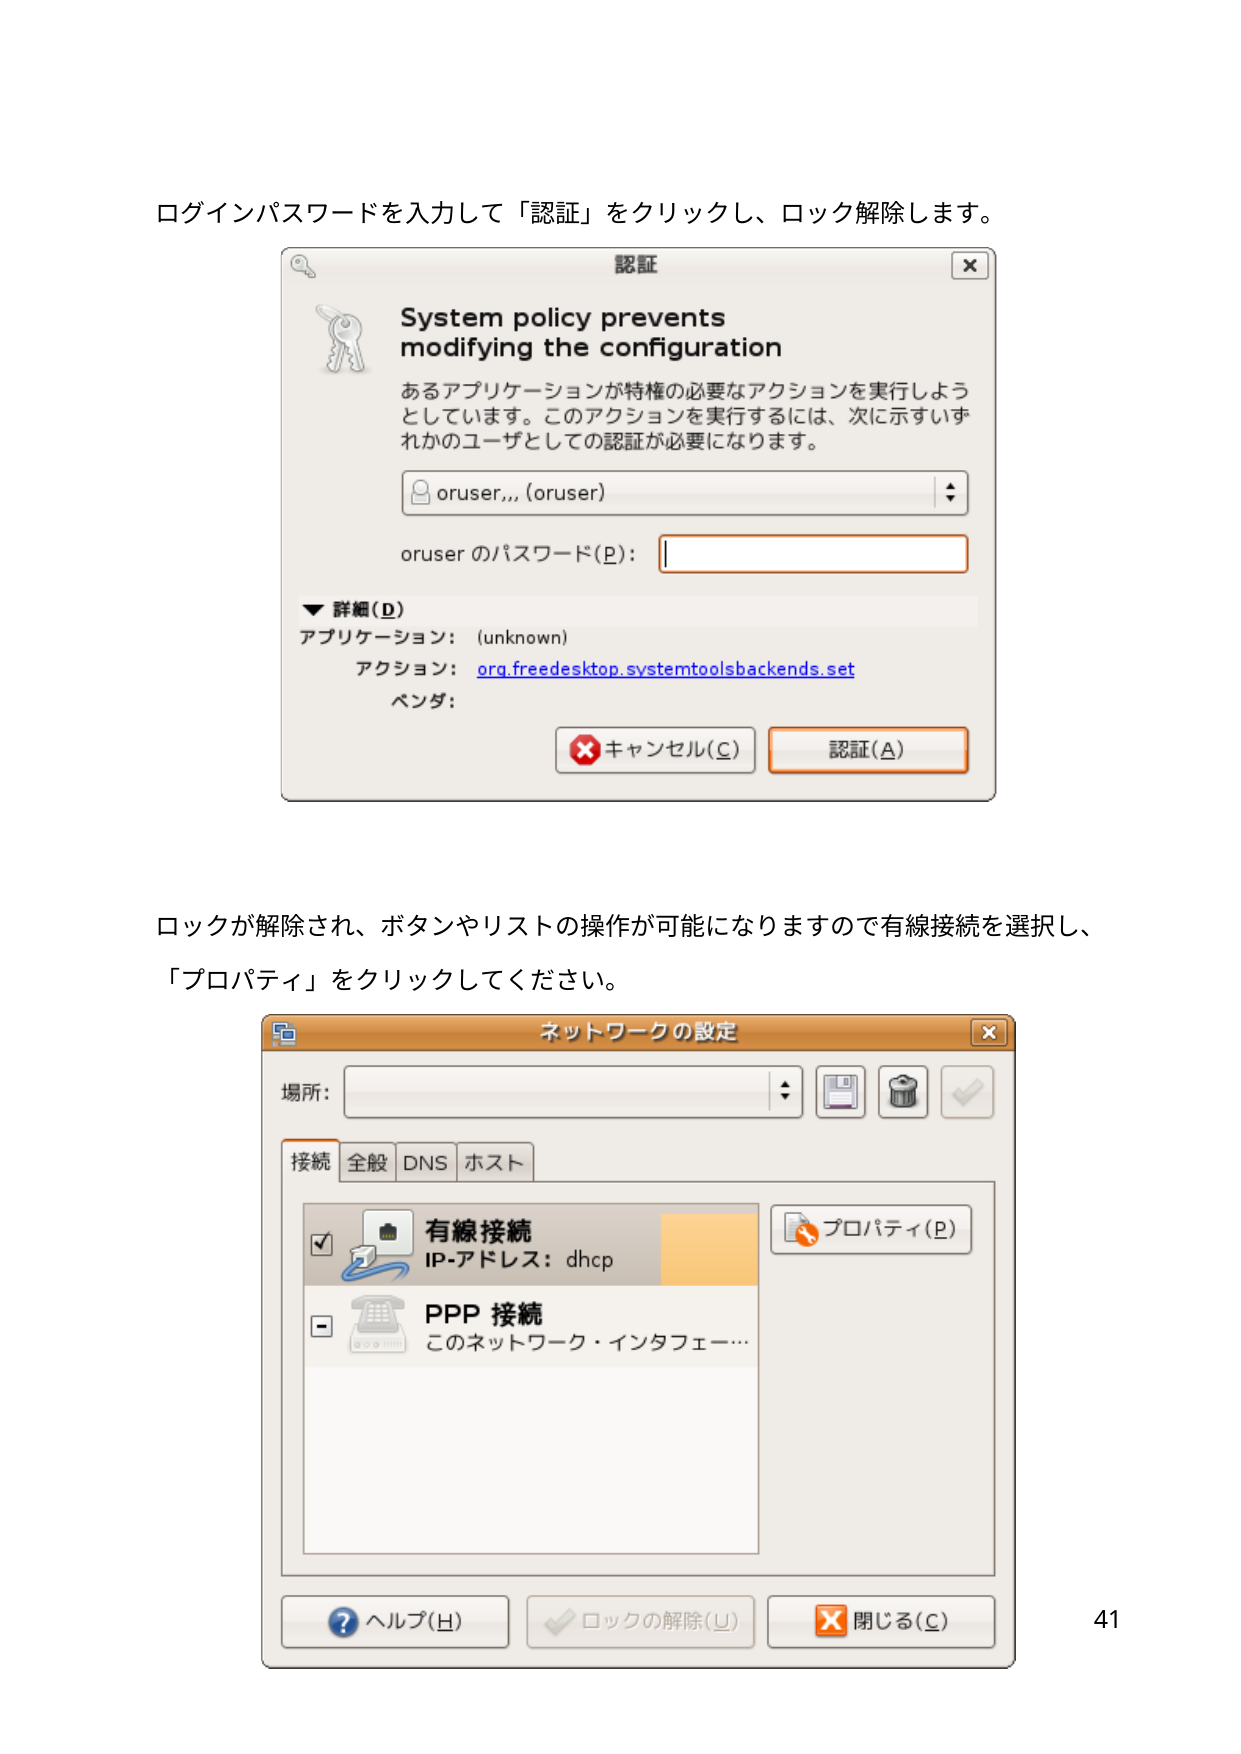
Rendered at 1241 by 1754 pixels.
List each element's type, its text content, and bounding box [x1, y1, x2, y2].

picture [280, 247, 997, 802]
text ログインパスワードを入力して「認証」をクリックし、ロック解除します。 [155, 193, 1122, 229]
text ロックが解除され、ボタンやリストの操作が可能になりますので有線接続を選択し、「プロパティ」をクリックしてください。 [155, 906, 1122, 997]
picture [261, 1014, 1016, 1669]
